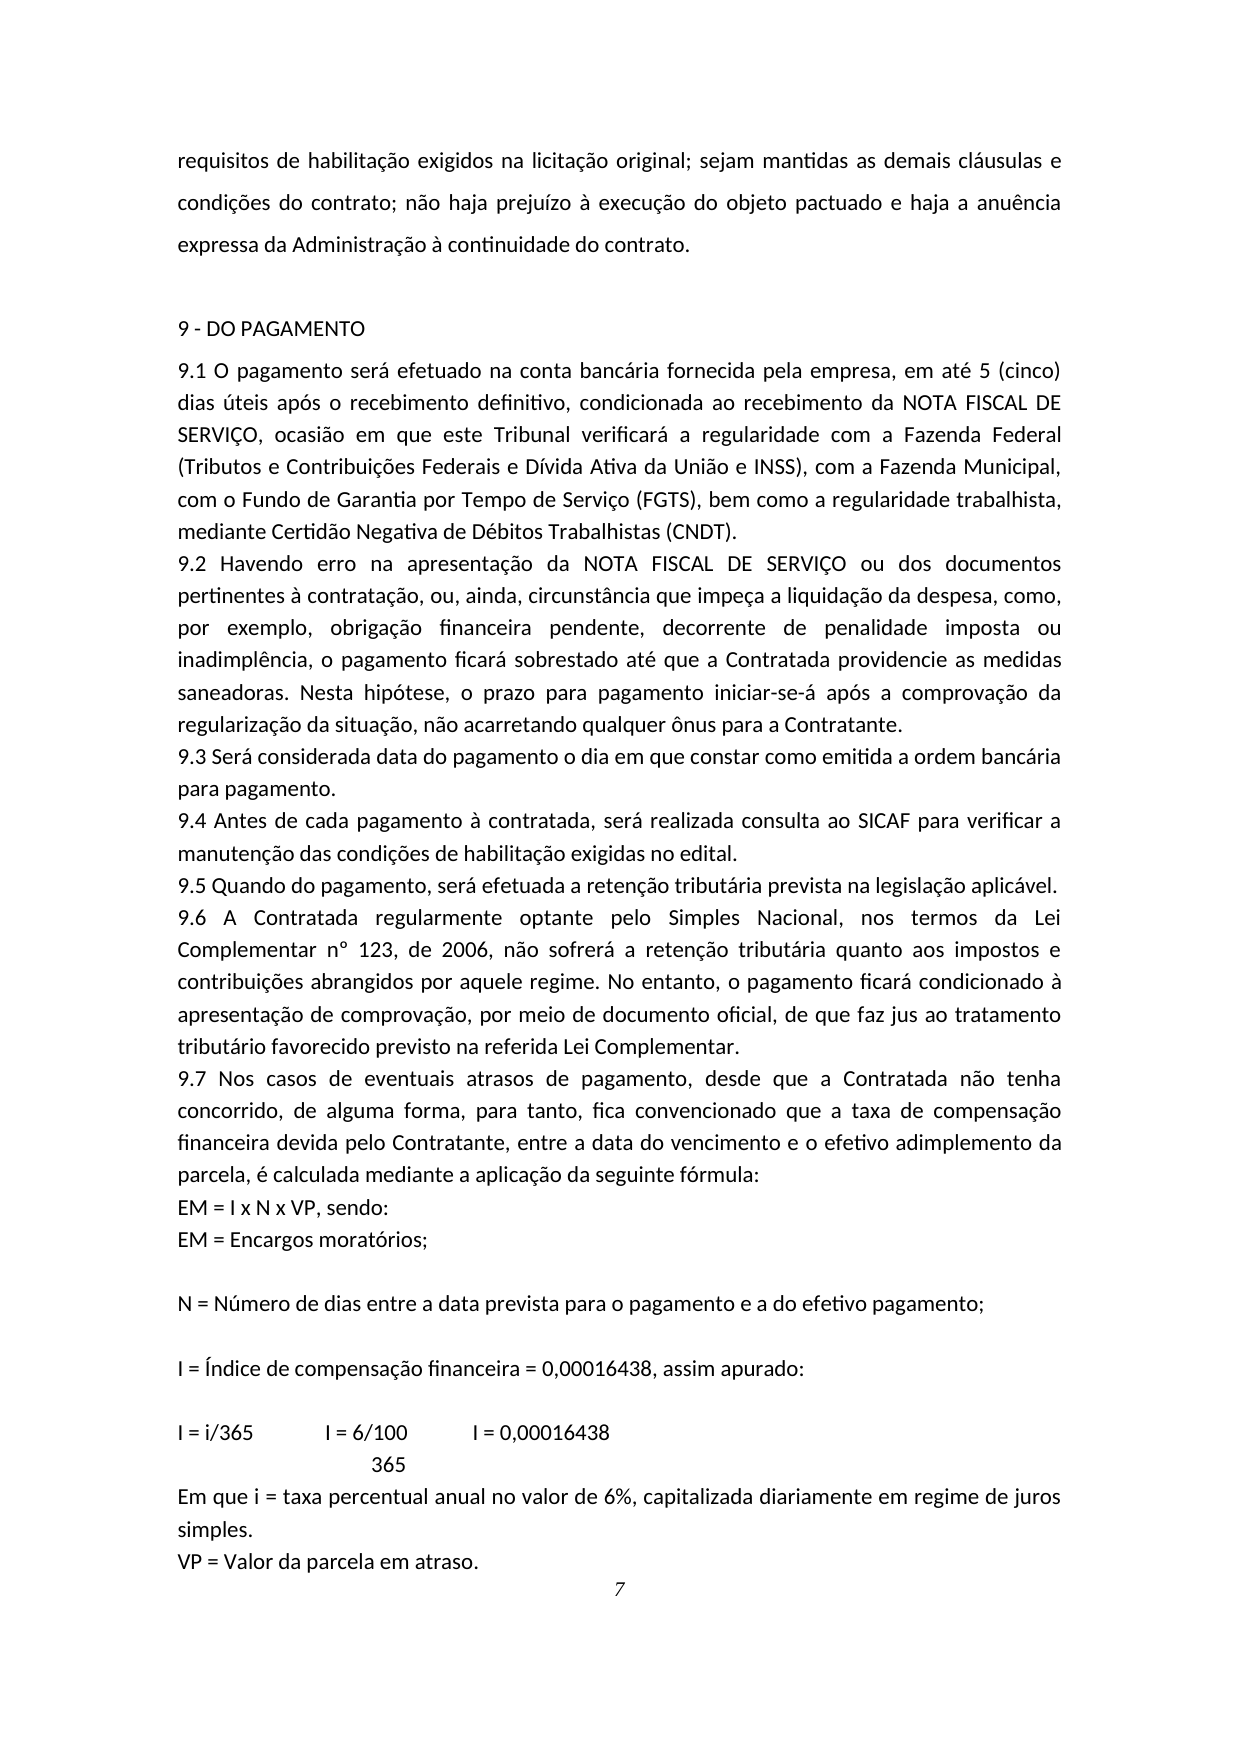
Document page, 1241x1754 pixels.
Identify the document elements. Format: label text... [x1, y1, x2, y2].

text 9.3 Será considerada data do pagamento o dia em que constar como emitida a ordem bancária para pagamento. [177, 742, 1063, 802]
text Em que i = taxa percentual anual no valor de 6%, capitalizada diariamente em regime de juros simples. [177, 1482, 1063, 1543]
text 9.4 Antes de cada pagamento à contratada, será realizada consulta ao SICAF para verificar a manutenção das condições de habilitação exigidas no edital. [177, 807, 1063, 867]
text VP = Valor da parcela em atraso. [177, 1547, 1063, 1575]
text I = Índice de compensação financeira = 0,00016438, assim apurado: [177, 1354, 1063, 1382]
text EM = Encargos moratórios; [177, 1225, 1063, 1253]
text N = Número de dias entre a data prevista para o pagamento e a do efetivo pagamento; [177, 1289, 1063, 1317]
text 9.1 O pagamento será efetuado na conta bancária fornecida pela empresa, em até 5 (cinco) dias úteis após o recebimento definitivo, condicionada ao recebimento da NOTA FISCAL DE SERVIÇO, ocasião em que este Tribunal verificará a regularidade com a Fazenda Federal (Tributos e Contribuições Federais e Dívida Ativa da União e INSS), com a Fazenda Municipal, com o Fundo de Garantia por Tempo de Serviço (FGTS), bem como a regularidade trabalhista, mediante Certidão Negativa de Débitos Trabalhistas (CNDT). [177, 356, 1063, 545]
text EM = I x N x VP, sendo: [177, 1193, 1063, 1221]
text 365 [177, 1450, 1063, 1478]
text 9.2 Havendo erro na apresentação da NOTA FISCAL DE SERVIÇO ou dos documentos pertinentes à contratação, ou, ainda, circunstância que impeça a liquidação da despesa, como, por exemplo, obrigação financeira pendente, decorrente de penalidade imposta ou inadimplência, o pagamento ficará sobrestado até que a Contratada providencie as medidas saneadoras. Nesta hipótese, o prazo para pagamento iniciar-se-á após a comprovação da regularização da situação, não acarretando qualquer ônus para a Contratante. [177, 549, 1063, 738]
text requisitos de habilitação exigidos na licitação original; sejam mantidas as demais cláusulas e condições do contrato; não haja prejuízo à execução do objeto pactuado e haja a anuência expressa da Administração à continuidade do contrato. [177, 146, 1063, 258]
text I = i/365 I = 6/100 I = 0,00016438 [177, 1418, 1063, 1446]
text 9.6 A Contratada regularmente optante pelo Simples Nacional, nos termos da Lei Complementar nº 123, de 2006, não sofrerá a retenção tributária quanto aos impostos e contribuições abrangidos por aquele regime. No entanto, o pagamento ficará condicionado à apresentação de comprovação, por meio de documento oficial, de que faz jus ao tratamento tributário favorecido previsto na referida Lei Complementar. [177, 903, 1063, 1060]
text 9 - DO PAGAMENTO [177, 314, 1063, 342]
text 9.7 Nos casos de eventuais atrasos de pagamento, desde que a Contratada não tenha concorrido, de alguma forma, para tanto, fica convencionado que a taxa de compensação financeira devida pelo Contratante, entre a data do vencimento e o efetivo adimplemento da parcela, é calculada mediante a aplicação da seguinte fórmula: [177, 1064, 1063, 1189]
text 9.5 Quando do pagamento, será efetuada a retenção tributária prevista na legislação aplicável. [177, 871, 1063, 899]
